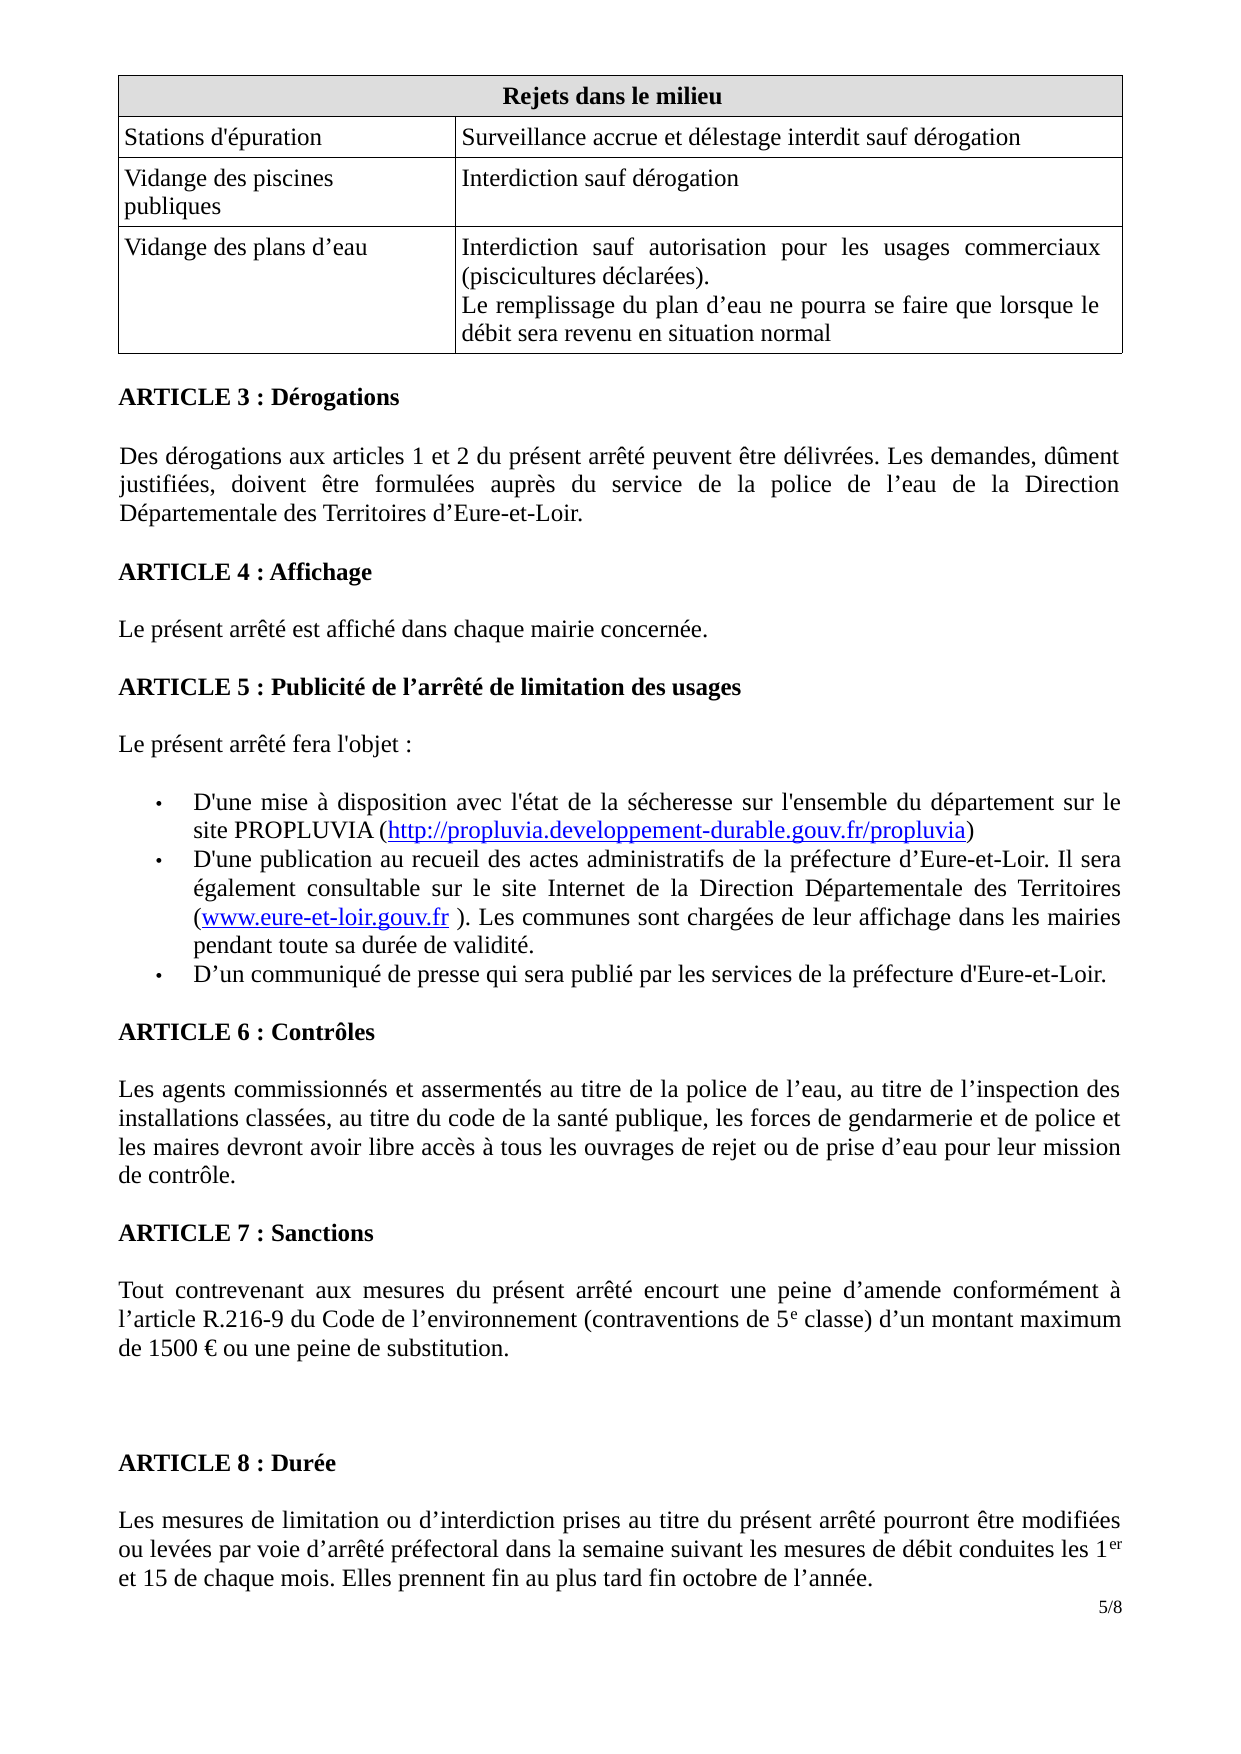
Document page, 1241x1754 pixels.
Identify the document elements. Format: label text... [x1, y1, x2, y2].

table_cell Rejets dans le milieu [119, 76, 1122, 116]
text ARTICLE 3 : Dérogations [118, 382, 1122, 411]
text ARTICLE 6 : Contrôles [118, 1017, 1104, 1046]
table_cell Interdiction sauf dérogation [456, 158, 1122, 226]
table_cell Vidange des piscines publiques [119, 158, 455, 226]
table_cell Stations d'épuration [119, 117, 455, 156]
text ARTICLE 7 : Sanctions [118, 1218, 1122, 1247]
table_cell Surveillance accrue et délestage interdit sauf dérogation [456, 117, 1122, 156]
text ARTICLE 8 : Durée [118, 1448, 1122, 1477]
list D’un communiqué de presse qui sera publié par les services de la préfecture d'Eure-et-Loir. [156, 959, 1122, 988]
text ARTICLE 4 : Affichage [118, 557, 1122, 586]
text Des dérogations aux articles 1 et 2 du présent arrêté peuvent être délivrées. Les demandes, dûment justifiées, doivent être formulées auprès du service de la police de l’eau de la Direction Départementale des Territoires d’Eure-et-Loir. [119, 441, 1121, 527]
text Tout contrevenant aux mesures du présent arrêté encourt une peine d’amende conformément à l’article R.216-9 du Code de l’environnement (contraventions de 5e classe) d’un montant maximum de 1500 € ou une peine de substitution. [118, 1276, 1122, 1362]
text Le présent arrêté est affiché dans chaque mairie concernée. [118, 614, 1122, 643]
text Les agents commissionnés et assermentés au titre de la police de l’eau, au titre de l’inspection des installations classées, au titre du code de la santé publique, les forces de gendarmerie et de police et les maires devront avoir libre accès à tous les ouvrages de rejet ou de prise d’eau pour leur mission de contrôle. [118, 1074, 1122, 1189]
table_cell Vidange des plans d’eau [119, 227, 455, 353]
table_cell Interdiction sauf autorisation pour les usages commerciaux (piscicultures déclarées). Le remplissage du plan d’eau ne pourra se faire que lorsque le débit sera revenu en situation normal [456, 227, 1122, 353]
text ARTICLE 5 : Publicité de l’arrêté de limitation des usages [118, 672, 1122, 701]
text Les mesures de limitation ou d’interdiction prises au titre du présent arrêté pourront être modifiées ou levées par voie d’arrêté préfectoral dans la semaine suivant les mesures de débit conduites les 1er et 15 de chaque mois. Elles prennent fin au plus tard fin octobre de l’année. [118, 1506, 1122, 1592]
list D'une publication au recueil des actes administratifs de la préfecture d’Eure-et-Loir. Il sera également consultable sur le site Internet de la Direction Départementale des Territoires (www.eure-et-loir.gouv.fr ). Les communes sont chargées de leur affichage dans les mairies pendant toute sa durée de validité. [156, 844, 1122, 959]
list D'une mise à disposition avec l'état de la sécheresse sur l'ensemble du département sur le site PROPLUVIA (http://propluvia.developpement-durable.gouv.fr/propluvia) [156, 787, 1122, 844]
text Le présent arrêté fera l'objet : [118, 729, 1104, 758]
